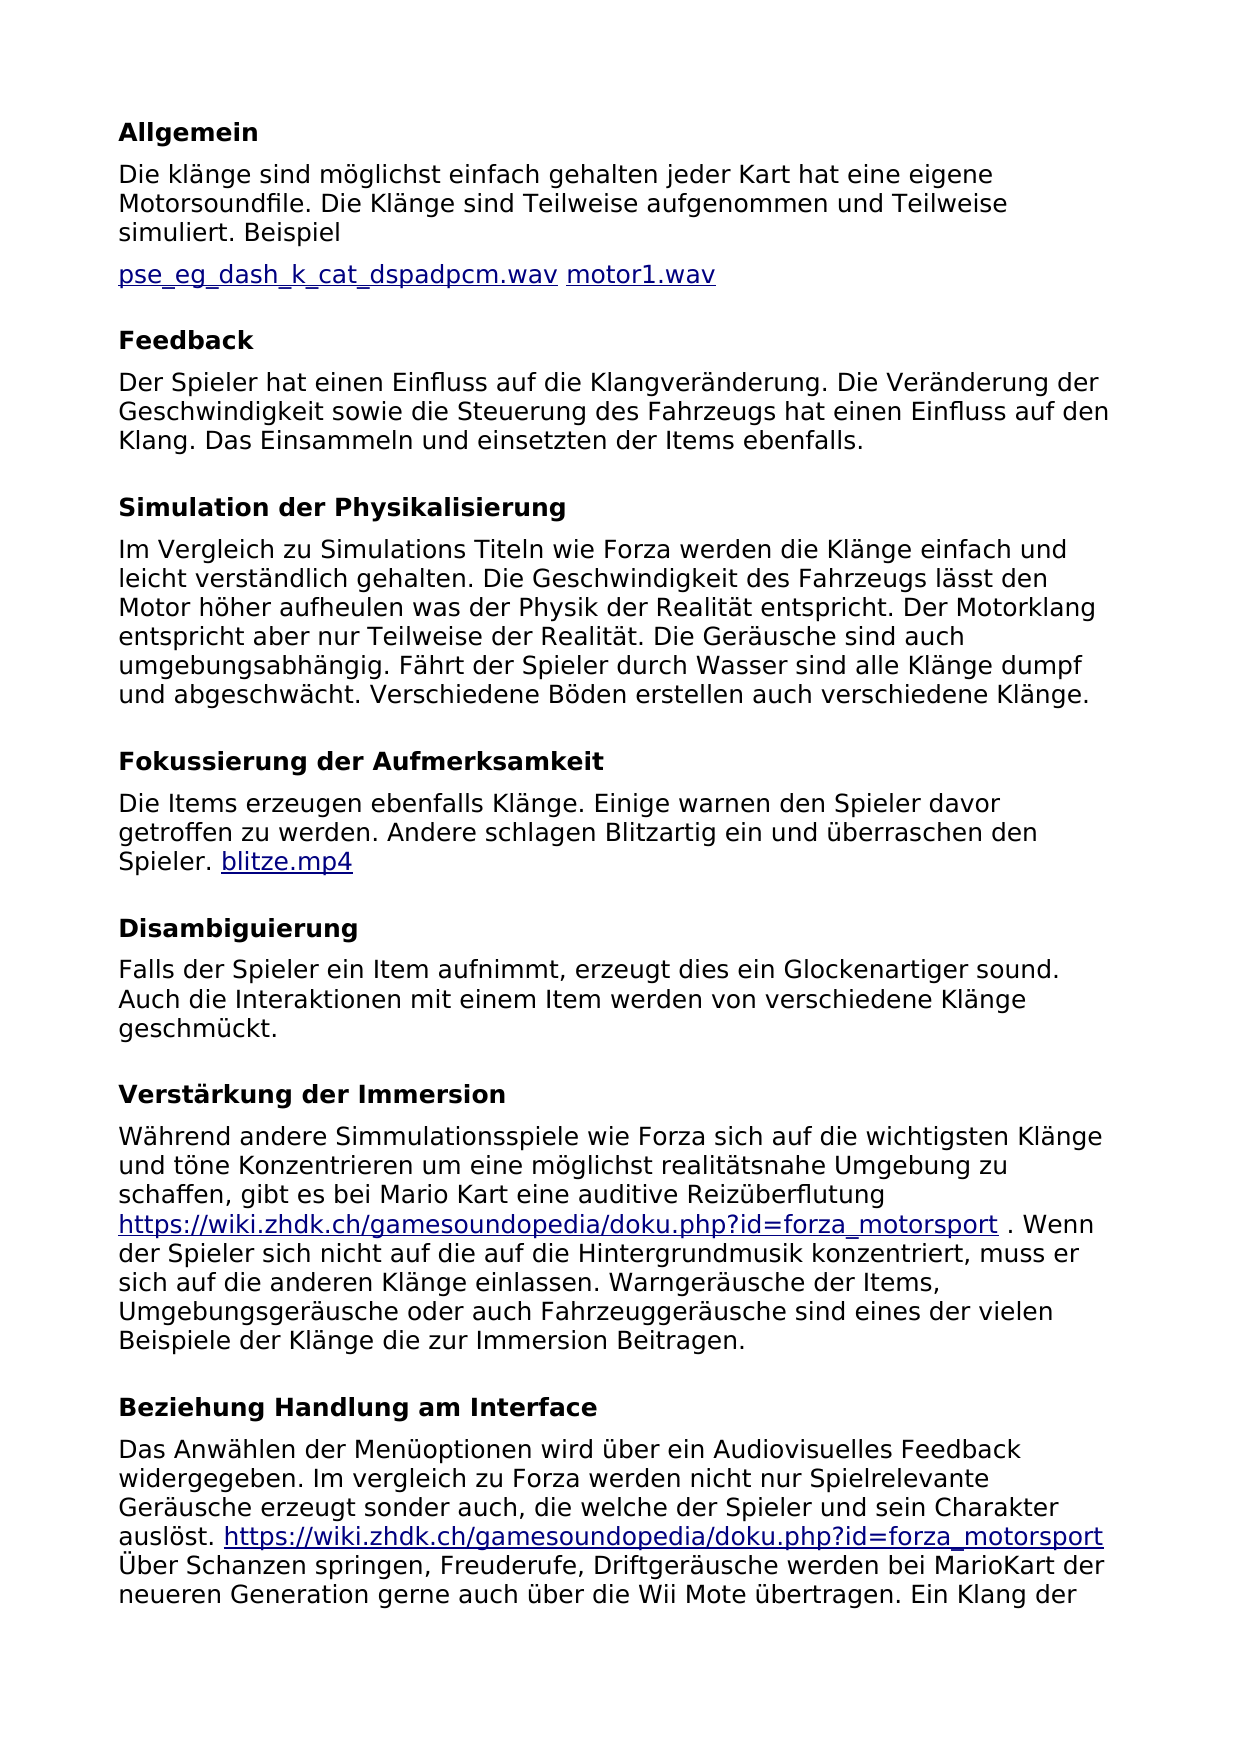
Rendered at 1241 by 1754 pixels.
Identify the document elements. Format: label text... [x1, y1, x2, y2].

text pse_eg_dash_k_cat_dspadpcm.wav motor1.wav [118, 260, 1122, 289]
text Das Anwählen der Menüoptionen wird über ein Audiovisuelles Feedback widergegeben. Im vergleich zu Forza werden nicht nur Spielrelevante Geräusche erzeugt sonder auch, die welche der Spieler und sein Charakter auslöst. https://wiki.zhdk.ch/gamesoundopedia/doku.php?id=forza_motorsport Über Schanzen springen, Freuderufe, Driftgeräusche werden bei MarioKart der neueren Generation gerne auch über die Wii Mote übertragen. Ein Klang der [118, 1435, 1122, 1610]
text Falls der Spieler ein Item aufnimmt, erzeugt dies ein Glockenartiger sound. Auch die Interaktionen mit einem Item werden von verschiedene Klänge geschmückt. [118, 956, 1122, 1043]
subtitle Beziehung Handlung am Interface [118, 1393, 1122, 1422]
subtitle Disambiguierung [118, 914, 1122, 943]
subtitle Allgemein [118, 118, 1122, 147]
text Der Spieler hat einen Einfluss auf die Klangveränderung. Die Veränderung der Geschwindigkeit sowie die Steuerung des Fahrzeugs hat einen Einfluss auf den Klang. Das Einsammeln und einsetzten der Items ebenfalls. [118, 368, 1122, 456]
text Die Items erzeugen ebenfalls Klänge. Einige warnen den Spieler davor getroffen zu werden. Andere schlagen Blitzartig ein und überraschen den Spieler. blitze.mp4 [118, 789, 1122, 876]
text Im Vergleich zu Simulations Titeln wie Forza werden die Klänge einfach und leicht verständlich gehalten. Die Geschwindigkeit des Fahrzeugs lässt den Motor höher aufheulen was der Physik der Realität entspricht. Der Motorklang entspricht aber nur Teilweise der Realität. Die Geräusche sind auch umgebungsabhängig. Fährt der Spieler durch Wasser sind alle Klänge dumpf und abgeschwächt. Verschiedene Böden erstellen auch verschiedene Klänge. [118, 535, 1122, 710]
text Die klänge sind möglichst einfach gehalten jeder Kart hat eine eigene Motorsoundfile. Die Klänge sind Teilweise aufgenommen und Teilweise simuliert. Beispiel [118, 160, 1122, 247]
subtitle Fokussierung der Aufmerksamkeit [118, 747, 1122, 776]
subtitle Simulation der Physikalisierung [118, 493, 1122, 522]
subtitle Verstärkung der Immersion [118, 1081, 1122, 1110]
text Während andere Simmulationsspiele wie Forza sich auf die wichtigsten Klänge und töne Konzentrieren um eine möglichst realitätsnahe Umgebung zu schaffen, gibt es bei Mario Kart eine auditive Reizüberflutung https://wiki.zhdk.ch/gamesoundopedia/doku.php?id=forza_motorsport . Wenn der Spieler sich nicht auf die auf die Hintergrundmusik konzentriert, muss er sich auf die anderen Klänge einlassen. Warngeräusche der Items, Umgebungsgeräusche oder auch Fahrzeuggeräusche sind eines der vielen Beispiele der Klänge die zur Immersion Beitragen. [118, 1122, 1122, 1356]
subtitle Feedback [118, 326, 1122, 356]
